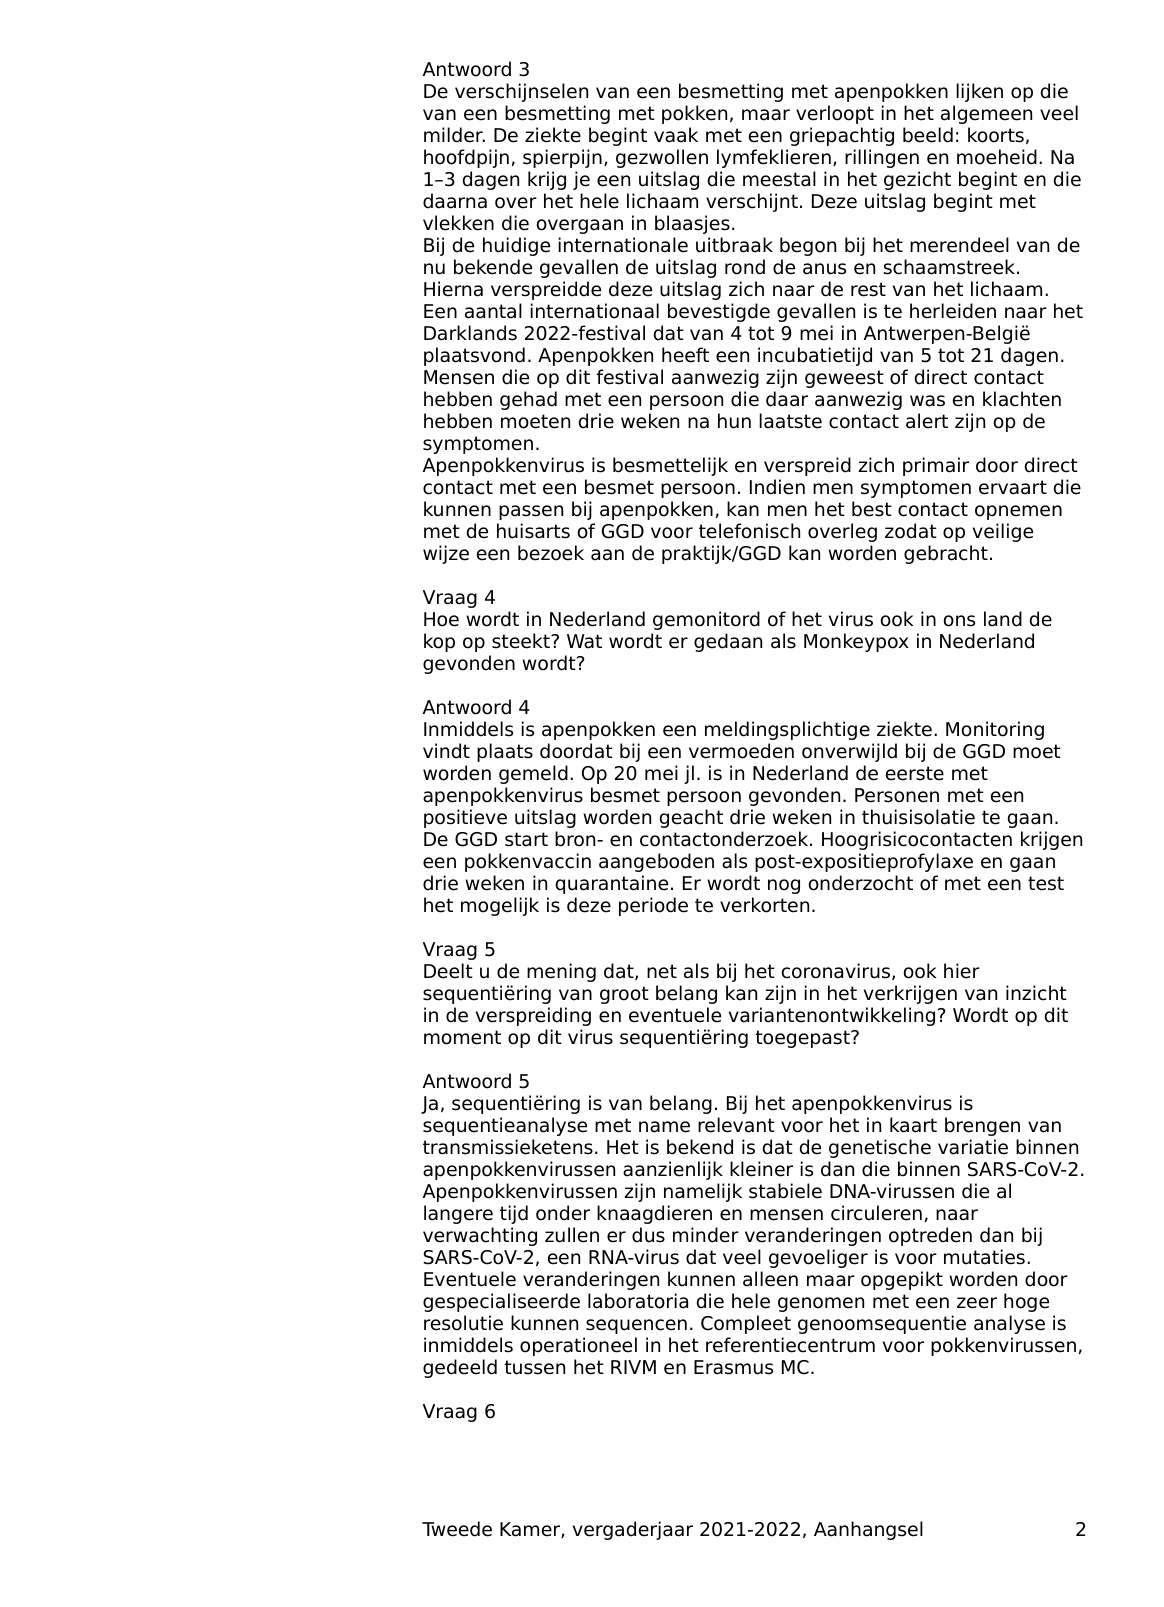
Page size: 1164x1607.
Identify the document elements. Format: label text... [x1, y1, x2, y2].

text Apenpokkenvirus is besmettelijk en verspreid zich primair door direct contact met een besmet persoon. Indien men symptomen ervaart die kunnen passen bij apenpokken, kan men het best contact opnemen met de huisarts of GGD voor telefonisch overleg zodat op veilige wijze een bezoek aan de praktijk/GGD kan worden gebracht. [422, 455, 1087, 564]
text Antwoord 4 [422, 697, 1087, 719]
text Ja, sequentiëring is van belang. Bij het apenpokkenvirus is sequentieanalyse met name relevant voor het in kaart brengen van transmissieketens. Het is bekend is dat de genetische variatie binnen apenpokkenvirussen aanzienlijk kleiner is dan die binnen SARS-CoV-2. Apenpokkenvirussen zijn namelijk stabiele DNA-virussen die al langere tijd onder knaagdieren en mensen circuleren, naar verwachting zullen er dus minder veranderingen optreden dan bij SARS-CoV-2, een RNA-virus dat veel gevoeliger is voor mutaties. Eventuele veranderingen kunnen alleen maar opgepikt worden door gespecialiseerde laboratoria die hele genomen met een zeer hoge resolutie kunnen sequencen. Compleet genoomsequentie analyse is inmiddels operationeel in het referentiecentrum voor pokkenvirussen, gedeeld tussen het RIVM en Erasmus MC. [422, 1093, 1087, 1379]
text Bij de huidige internationale uitbraak begon bij het merendeel van de nu bekende gevallen de uitslag rond de anus en schaamstreek. Hierna verspreidde deze uitslag zich naar de rest van het lichaam. [422, 235, 1087, 301]
text Hoe wordt in Nederland gemonitord of het virus ook in ons land de kop op steekt? Wat wordt er gedaan als Monkeypox in Nederland gevonden wordt? [422, 609, 1087, 675]
text Vraag 5 [422, 939, 1087, 961]
text Antwoord 3 [422, 59, 1087, 81]
text Antwoord 5 [422, 1071, 1087, 1093]
text Vraag 4 [422, 587, 1087, 609]
text Inmiddels is apenpokken een meldingsplichtige ziekte. Monitoring vindt plaats doordat bij een vermoeden onverwijld bij de GGD moet worden gemeld. Op 20 mei jl. is in Nederland de eerste met apenpokkenvirus besmet persoon gevonden. Personen met een positieve uitslag worden geacht drie weken in thuisisolatie te gaan. De GGD start bron- en contactonderzoek. Hoogrisicocontacten krijgen een pokkenvaccin aangeboden als post-expositieprofylaxe en gaan drie weken in quarantaine. Er wordt nog onderzocht of met een test het mogelijk is deze periode te verkorten. [422, 719, 1087, 917]
text Vraag 6 [422, 1401, 1087, 1423]
text De verschijnselen van een besmetting met apenpokken lijken op die van een besmetting met pokken, maar verloopt in het algemeen veel milder. De ziekte begint vaak met een griepachtig beeld: koorts, hoofdpijn, spierpijn, gezwollen lymfeklieren, rillingen en moeheid. Na 1–3 dagen krijg je een uitslag die meestal in het gezicht begint en die daarna over het hele lichaam verschijnt. Deze uitslag begint met vlekken die overgaan in blaasjes. [422, 81, 1087, 235]
text Deelt u de mening dat, net als bij het coronavirus, ook hier sequentiëring van groot belang kan zijn in het verkrijgen van inzicht in de verspreiding en eventuele variantenontwikkeling? Wordt op dit moment op dit virus sequentiëring toegepast? [422, 961, 1087, 1049]
text Een aantal internationaal bevestigde gevallen is te herleiden naar het Darklands 2022-festival dat van 4 tot 9 mei in Antwerpen-België plaatsvond. Apenpokken heeft een incubatietijd van 5 tot 21 dagen. Mensen die op dit festival aanwezig zijn geweest of direct contact hebben gehad met een persoon die daar aanwezig was en klachten hebben moeten drie weken na hun laatste contact alert zijn op de symptomen. [422, 301, 1087, 455]
